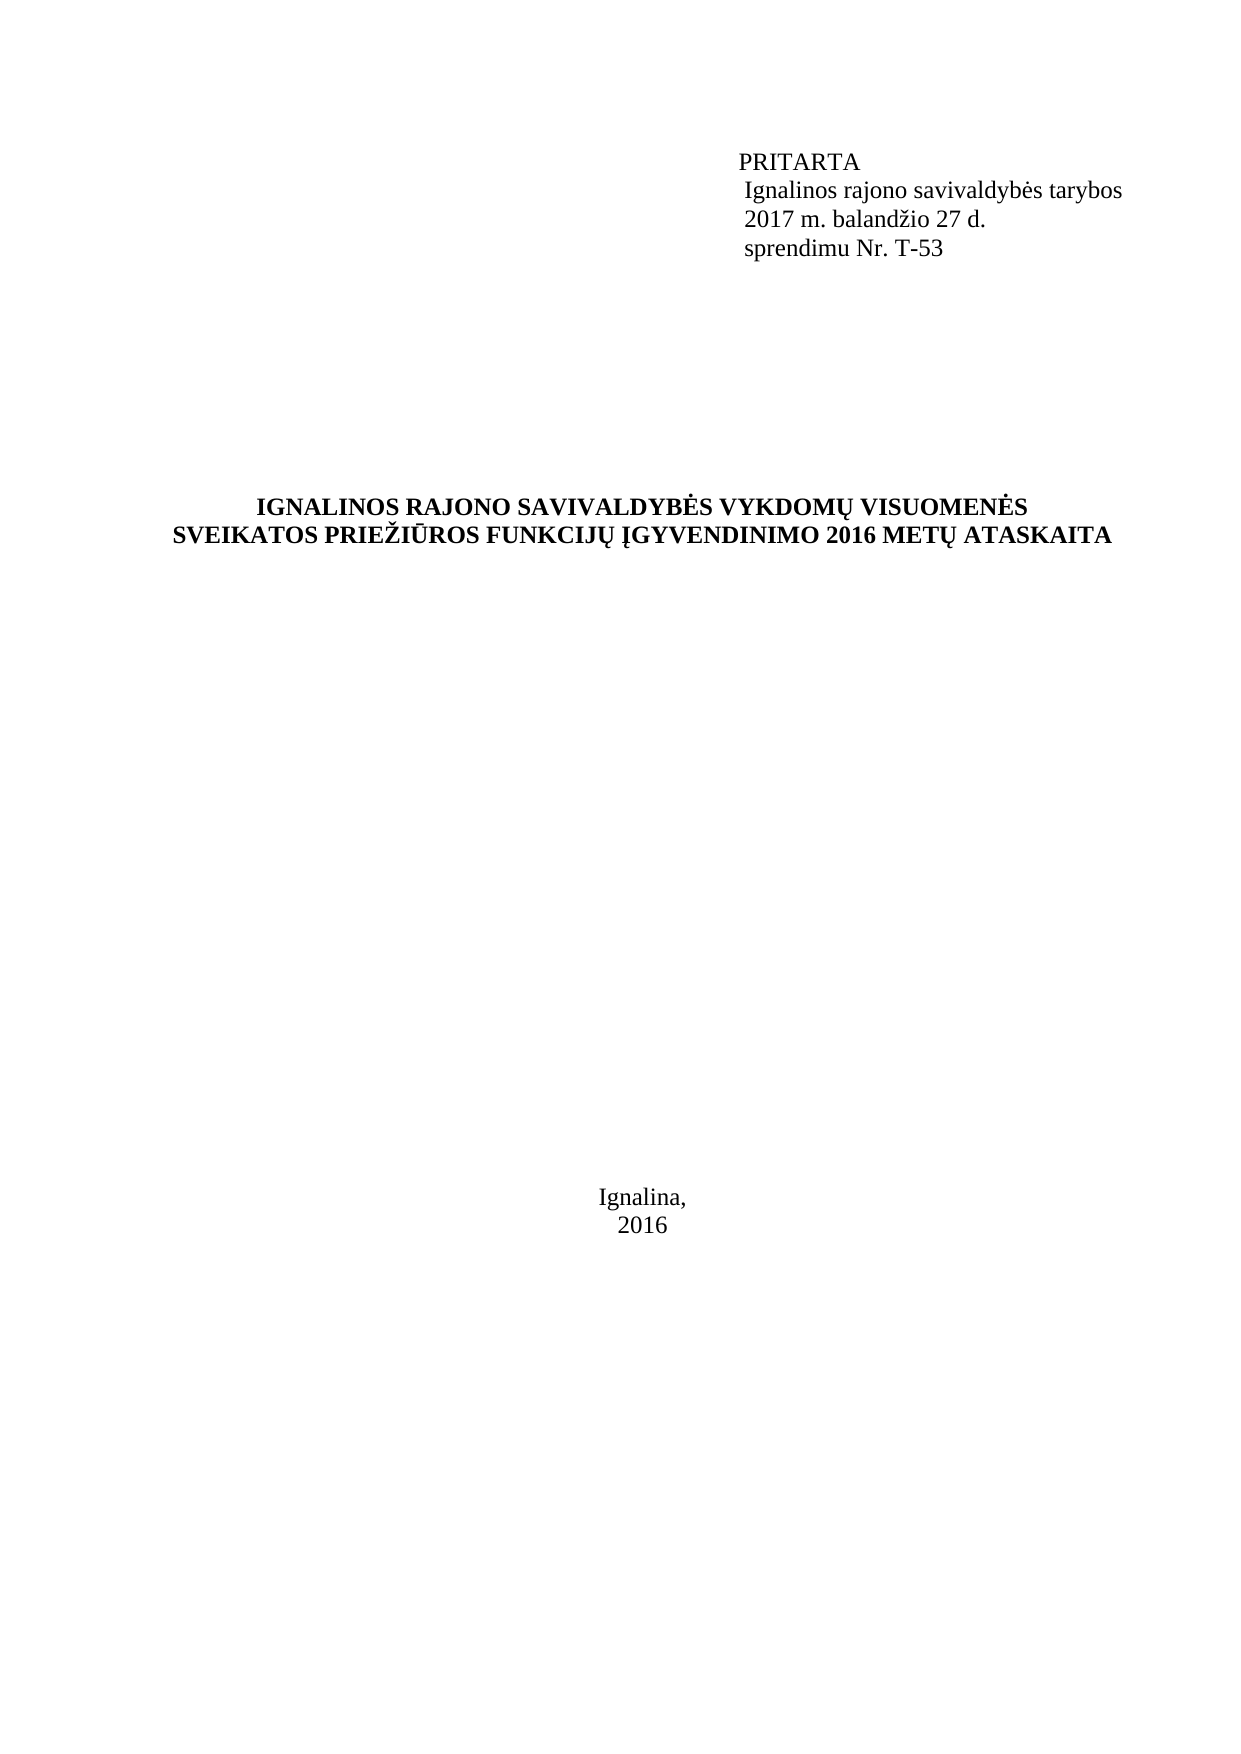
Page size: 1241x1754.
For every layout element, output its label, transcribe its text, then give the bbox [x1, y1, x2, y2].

text 2016 [118, 1211, 1167, 1239]
text SVEIKATOS PRIEŽIŪROS FUNKCIJŲ ĮGYVENDINIMO 2016 METŲ ATASKAITA [118, 521, 1167, 549]
text sprendimu Nr. T-53 [744, 233, 1167, 262]
text PRITARTA [118, 147, 1167, 176]
text Ignalina, [118, 1182, 1167, 1211]
text Ignalinos rajono savivaldybės tarybos [744, 176, 1167, 204]
text IGNALINOS RAJONO SAVIVALDYBĖS VYKDOMŲ VISUOMENĖS [118, 492, 1167, 521]
text 2017 m. balandžio 27 d. [744, 204, 1167, 233]
